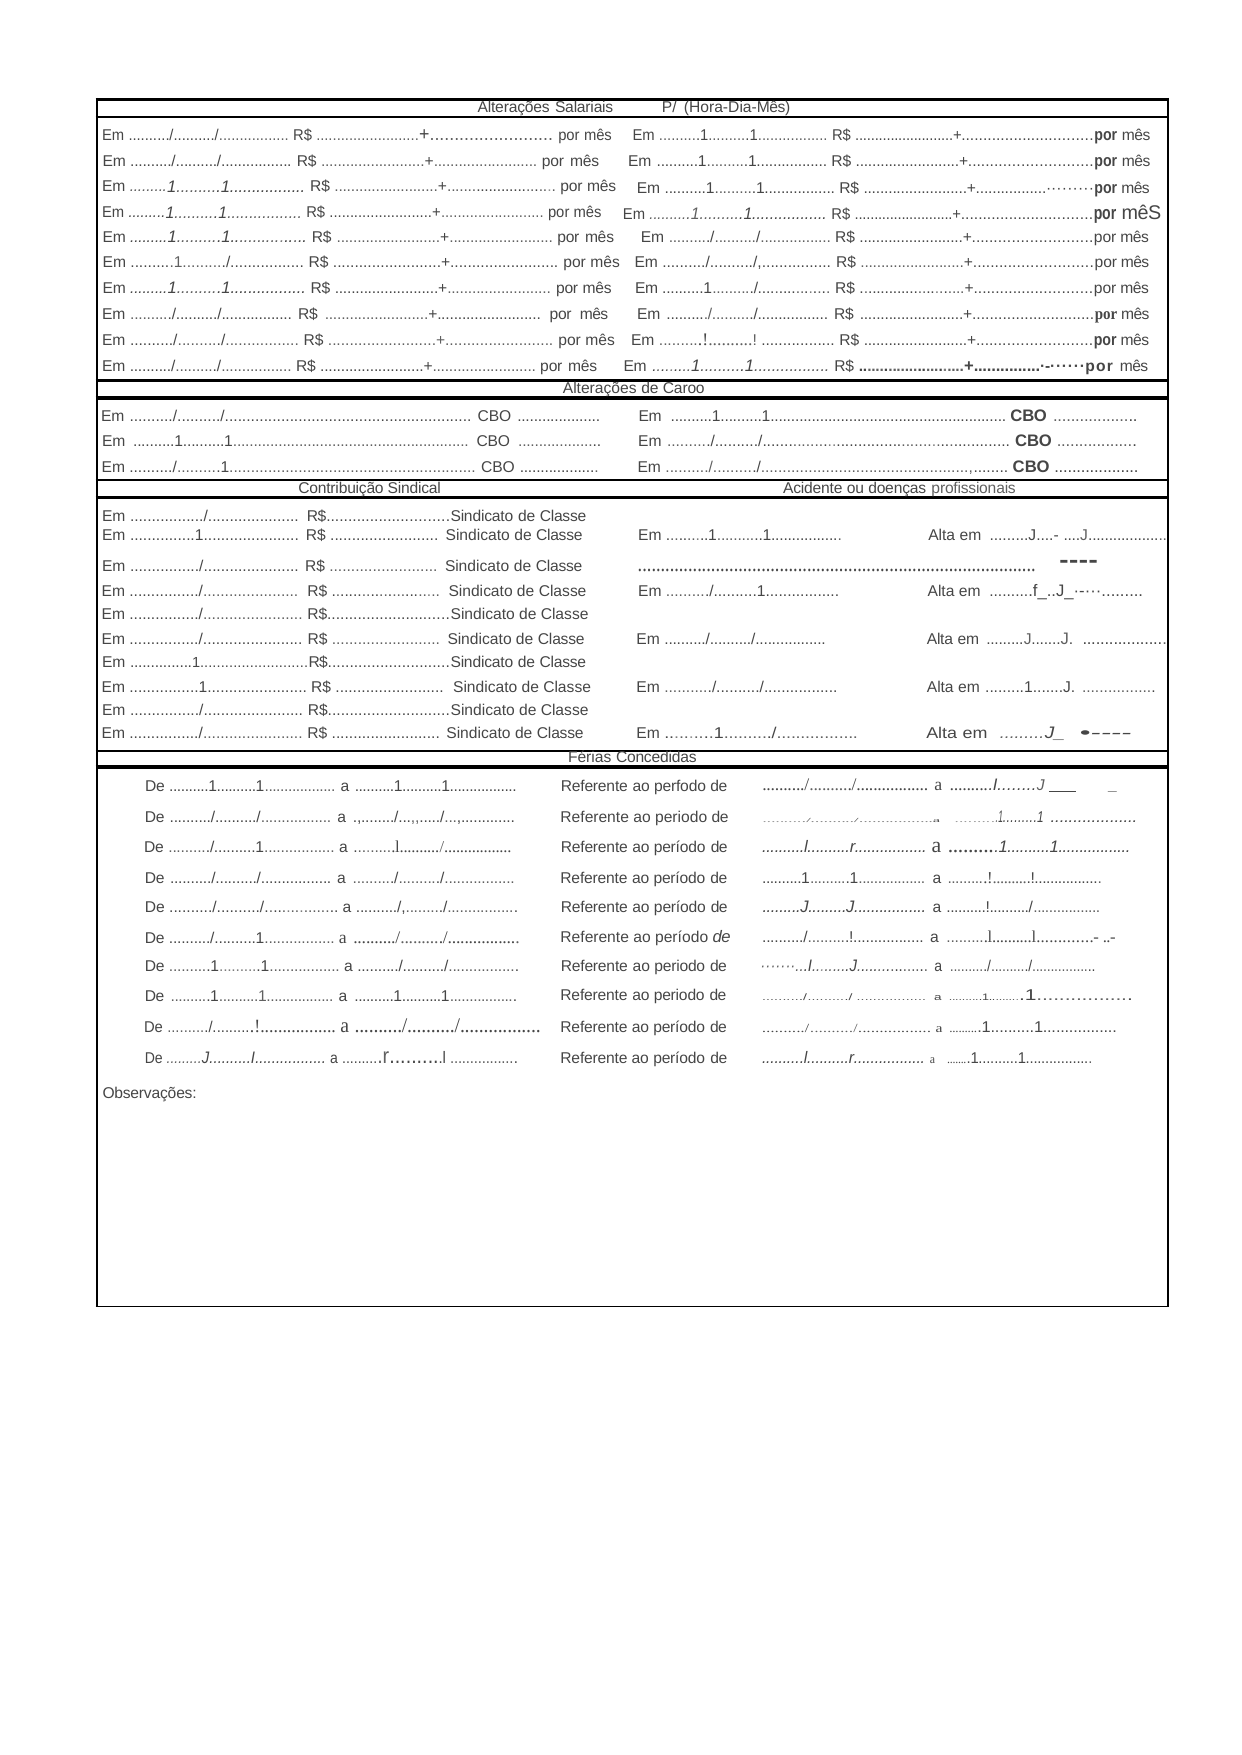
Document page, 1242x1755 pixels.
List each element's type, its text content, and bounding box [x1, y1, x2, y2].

table_cell Em ................./..................... R$ Sindicato de Classe Em ...............1...................... R$ ......................... Sindicato de Classe Em ..........1...........1................. Alta em .........J....- ....J................... Em ................/...................... R$ ......................... Sindicato de Classe ....................................................................................... ---- Em ................/...................... R$ ......................... Sindicato de Classe Em ........../..........1................. Alta em ..........f_..J_·-···......... Em ................/....................... R$ Sindicato de Classe Em ................/....................... R$ ......................... Sindicato de Classe Em ........../........../................. Alta em .........J.......J. ................... Em ...............1 R$ Sindicato de Classe Em ................1....................... R$ ......................... Sindicato de Classe Em .........../........../................. Alta em .........1.......J. ................. Em ................/....................... R$ Sindicato de Classe Em ................/....................... R$ ......................... Sindicato de Classe Em ..........1........../................. Alta em .........J_ •---- [98, 499, 1167, 750]
table_cell Contribuição Sindical Acidente ou doenças profissionais [98, 481, 1167, 496]
table_cell De ..........1..........1.................. a ..........1..........1................. Referente ao perfodo de ........../........../................. a ..........I J _ De ........../........../................. a .,......../...,,...../...,............. Referente ao periodo de ........../........../.................a ..........1.........1 ................... De ........../..........1................. a ..........l........../................. Referente ao período de ..........l..........r................. a ..........1..........1................. De ........../........../................. a ........../........../................. Referente ao período de ..........1..........1................. a ..........!..........!................. De ........../........../................. a ........../,........./................. Referente ao período de .........J.........J................. a ..........!........../................. De ........../..........1................. a ........../........../................. Referente ao período de ........../..........!................. a ..........l..........l .- ..- De ..........1..........1................. a ........../........../................. Referente ao periodo de ·······...I.........J................. a ........../........../................. De ..........1..........1................. a ..........1..........1................. Referente ao periodo de ........../........../ ................. a ..........1..........1................. De ........../..........!................. a ........../........../................. Referente ao período de ........../........../................. a ..........1..........1................. De .........J..........I................. a ..........r..........l ................. Referente ao período de ..........l..........r................. a ........1..........1................. Observações: [98, 769, 1167, 1306]
table_cell Férias Concedidas [98, 752, 1167, 765]
table_cell Em ........../........../................. R$ .........................+......................... por mês Em ..........1..........1................. R$ .........................+ por mês Em ........../........../................. R$ .........................+......................... por mês Em ..........1..........1................. R$ .........................+ por mês Em .........1..........1................. R$ .........................+.......................... por mês Em ..........1..........1................. R$ .........................+................. por mês Em .........1..........1................. R$ .........................+......................... por mês Em ..........1..........1................. R$ .........................+ por mêS Em .........1..........1................. R$ .........................+......................... por mês Em ........../........../................. R$ .........................+ por mês Em ..........1........../................. R$ .........................+......................... por mês Em ........../........../,................ R$ .........................+ por mês Em .........1..........1................. R$ .........................+......................... por mês Em ..........1........../................. R$ .........................+ por mês Em ........../........../................. R$ .........................+......................... por mês Em ........../........../................. R$ .........................+ por mês Em ........../........../................. R$ .........................+......................... por mês Em ..........!..........! ................. R$ .........................+ por mês Em ........../........../................. R$ .........................+......................... por mês Em .........1..........1................. R$ .........................+...............·- por mês [98, 118, 1167, 378]
table_cell Alterações Salariais P/ (Hora-Dia-Mês) [98, 101, 1167, 116]
table_cell Em ........../........../......................................................... CBO .................... Em ..........1..........1......................................................... CBO ................... Em ..........1..........1......................................................... CBO .................... Em ........../........../......................................................... CBO .................. Em ........../..........1......................................................... CBO ................... Em ........../........../................................................,........ CBO ................... [98, 400, 1167, 479]
table_cell Alterações de Caroo [98, 382, 1167, 396]
